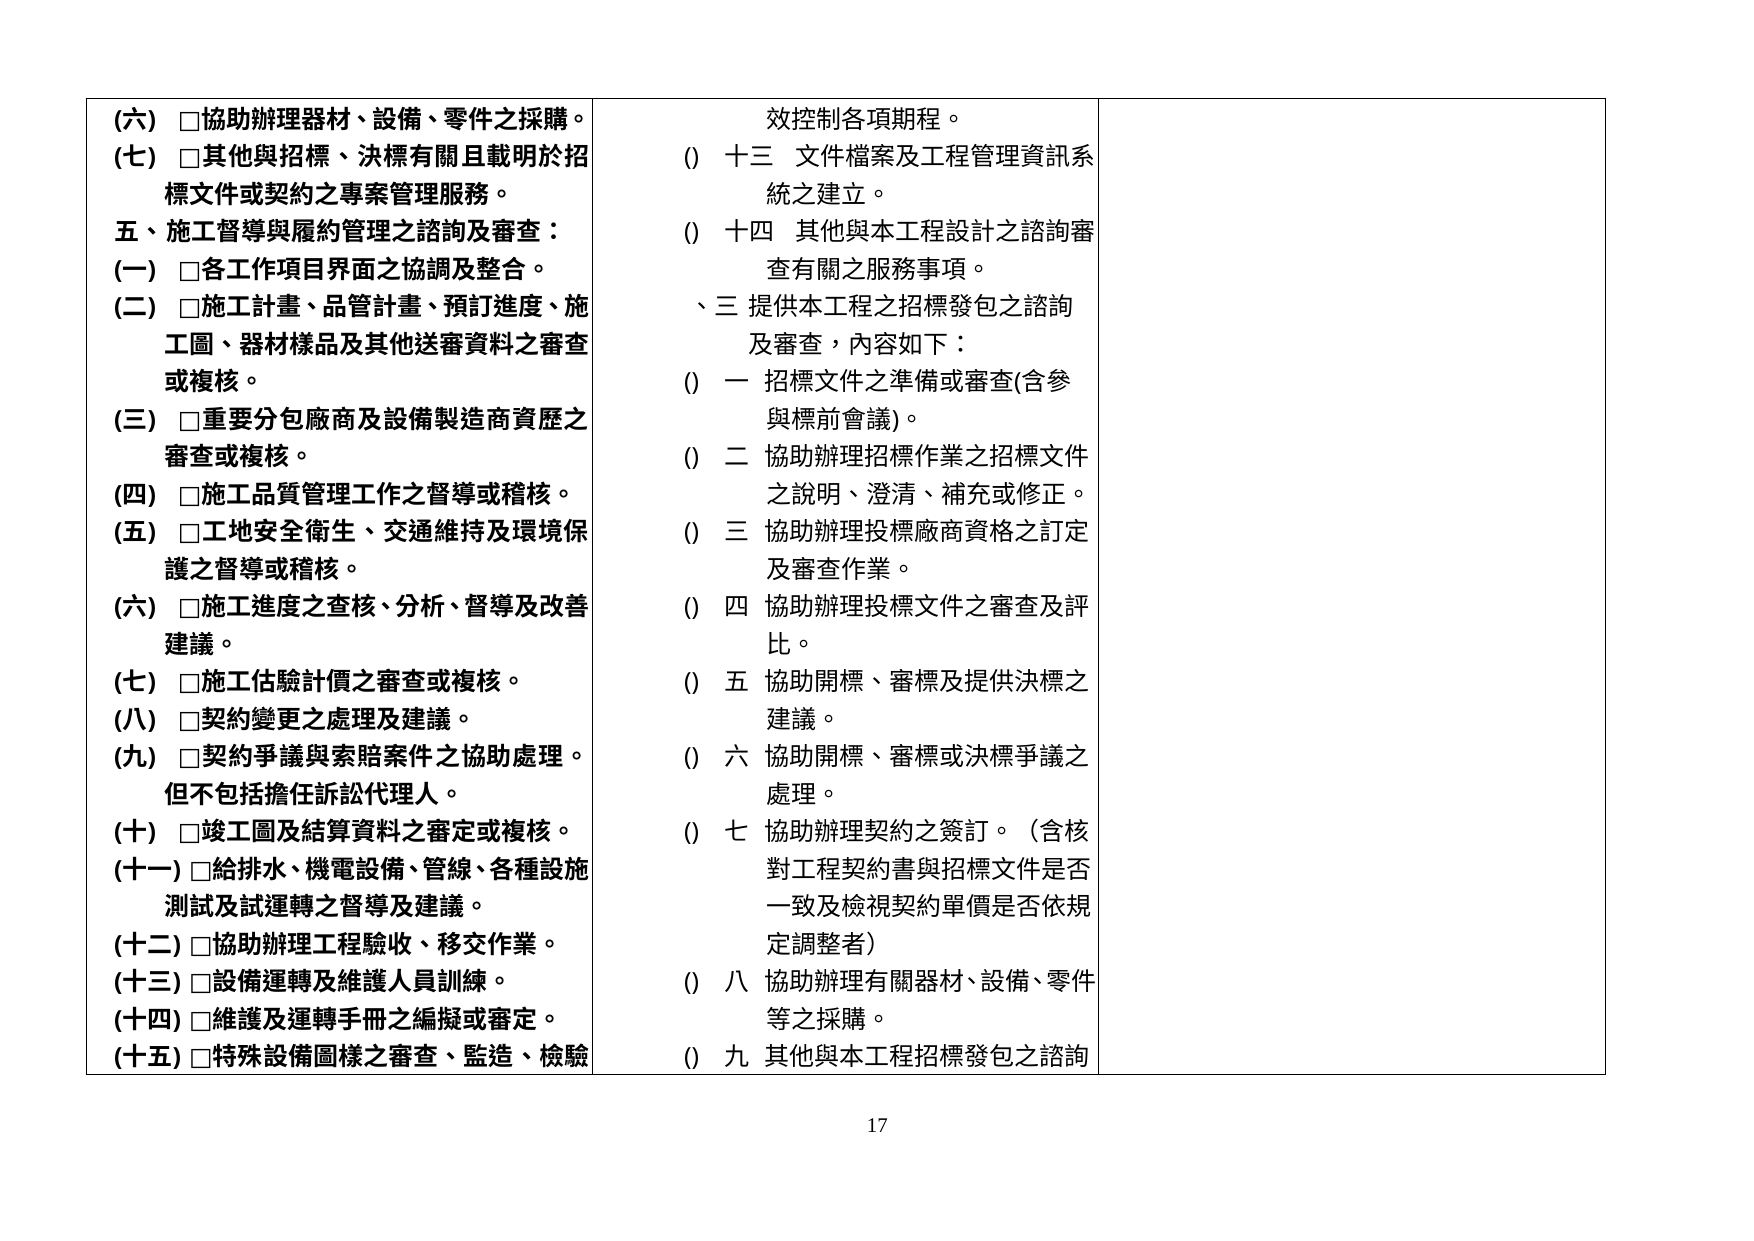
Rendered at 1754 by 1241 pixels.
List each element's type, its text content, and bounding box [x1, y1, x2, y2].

table_cell [1099, 99, 1605, 1073]
table_cell 附件一 乙方同意提供之服務：（下列服務項目，請甲方視個案特性及實際需要擇定或增減） 提供本工程之規劃與可行性評估之諮詢審查，內容如下： 計畫需求之評估。 可行性報告、環境影響說明書及環境影響評估報告書之審查。 方案之比較研究或評估（原則至少提供三種方案以供選替）。 財務分析及財源取得方式之建議（涉及聯合開發者，應包括各單位之使用權利分配及經費分攤計算原則）。 工程初步預算之擬訂。 計畫綱要進度表之編擬。 工程設計需求之評估及建議。 專業服務及技術服務廠商之甄選建議及相關文件之擬訂。 用地取得及拆遷補償分析。 工程資源需求來源之評估。 設計準則及綱要規範之審查。 規劃圖說、概要說明書及規劃報告之諮詢及審查。 都市計畫、區域計畫或水土保持計畫等規劃之諮詢及審查。 其他與本工程規劃與可行性評估之諮詢審查有關之服務事項。 提供本工程之工程設計之諮詢及審查，內容如下： 各專業服務及技術服務廠商之工作成果審查、工作協調及督導。 工程材料、設備系統選擇及採購時程之建議。 計畫總進度表之編擬（包括擬訂本工程各階段之計畫與程序）。 設計進度之管理及協調。 製訂細部設計準則、工程重點項目之檢查程序及檢驗標準。 設計、規範與圖樣之審查及協調（應檢核相關設計內容是否符合節省能源、減少溫室氣體排放、保護環境等相關要求）。 設計工作之品管及檢核。 施工可行性之審查及建議。 專業服務及技術服務廠商服務費用計價作業之審核。 工程建造與設備發包預算之編擬及審查。 工程發包策略及分標原則之研訂或建議。 訂定發包及工程進度，並有效控制各項期程。 文件檔案及工程管理資訊系統之建立。 其他與本工程設計之諮詢審查有關之服務事項。 提供本工程之招標發包之諮詢及審查，內容如下： 招標文件之準備或審查(含參與標前會議)。 協助辦理招標作業之招標文件之說明、澄清、補充或修正。 協助辦理投標廠商資格之訂定及審查作業。 協助辦理投標文件之審查及評比。 協助開標、審標及提供決標之建議。 協助開標、審標或決標爭議之處理。 協助辦理契約之簽訂。（含核對工程契約書與招標文件是否一致及檢視契約單價是否依規定調整者） 協助辦理有關器材、設備、零件等之採購。 其他與本工程招標發包之諮詢審查有關之服務事項。 提供本工程之施工督導與履約管理之諮詢及審查，內容如下： 各工作項目界面之協調及整合。 監造計畫、施工計畫、品管計畫、預訂進度、施工圖、器材樣品及其他等送審資料之審查或複核。 重要分包廠商及設備製造商資歷之審查或複核。 施工品質管理工作之督導或稽核（含建立工程品質管理制度）。 工地安全衛生、交通維持、環境保護及工地保全之督導或稽核。 施工進度之查核、分析及督導。 施工估驗計價之審查或複核。 工程變更之處理及建議。 契約爭議與索賠案件之評估及審查（含協助處理鄰損爭議，但不含甲方擔任訴訟代理人）。 結算資料之審查或複審。 竣工圖及結算資料之審定或複核。 給排水、機電設備、管線、各種設施測試及試運轉之督導與建議。 協助辦理工程驗收、移交作業。 協助辦理設備運轉及維護人員訓練。 維護及運轉手冊之審定。 特殊設備圖樣之審查、監造、檢驗及安裝之監督。 計畫相關資料之彙整、評估及補充。 專業認證作業（品質系統、環保系統、綠建築標章…等）之建議與協辦 其他與本工程施工督導與履約管理之諮詢審查有關之服務事項。 [593, 99, 1098, 1073]
table_cell 附件一 乙方同意提供之服務：（下列服務項目，請甲方依機關委託技術服務廠商評選及計費辦法第9條規定，視個案特性及實際需要擇定或增減） 可行性研究之諮詢及審查： □計畫需求之評估。 □可行性報告、環境影響說明書及環境影響評估報告書之審查。 □方案之比較研究或評估。 □財務分析及財源取得方式之建議。 □初步預算之擬訂。 □計畫綱要進度表之編擬。 □設計需求之評估及建議。 □專業服務及技術服務廠商之甄選建議及相關文件之擬訂。 □用地取得及拆遷補償分析。 □資源需求來源之評估。 □其他與可行性研究有關且載明於招標文件或契約之專案管理服務。 規劃之諮詢及審查： □規劃圖說及概要說明書之諮詢及審查。 □都市計畫、區域計畫或水土保持計畫等規劃之諮詢及審查。 □設計準則之審查。 □規劃報告之諮詢及審查。 □其他與規劃有關且載明於招標文件或契約之專案管理服務。 設計之諮詢及審查： □專業服務及技術服務廠商之工作成果審查、工作協調及督導。 □材料、設備系統選擇及採購時程之建議。 □計畫總進度表之編擬。 □設計進度之管理及協調。 □設計、規範（含綱要規範）與圖樣之審查及協調。 □設計工作之品管及檢核。 □施工可行性之審查及建議。 □專業服務及技術服務廠商服務費用計價作業之審核。 □發包預算之審查。 □發包策略及分標原則之研訂或建議，或分標計畫之審查。 □文件檔案及工程管理資訊系統之建立。 □其他與設計有關且載明於招標文件或契約之專案管理服務。 招標、決標之諮詢及審查： □招標文件之準備或審查。 □協助辦理招標作業之招標文件之說明、澄清、補充或修正。 □協助辦理投標廠商資格之訂定及審查作業。 □協助辦理投標文件之審查及評比。 □協助辦理契約之簽訂。 □協助辦理器材、設備、零件之採購。 □其他與招標、決標有關且載明於招標文件或契約之專案管理服務。 施工督導與履約管理之諮詢及審查： □各工作項目界面之協調及整合。 □施工計畫、品管計畫、預訂進度、施工圖、器材樣品及其他送審資料之審查或複核。 □重要分包廠商及設備製造商資歷之審查或複核。 □施工品質管理工作之督導或稽核。 □工地安全衛生、交通維持及環境保護之督導或稽核。 □施工進度之查核、分析、督導及改善建議。 □施工估驗計價之審查或複核。 □契約變更之處理及建議。 □契約爭議與索賠案件之協助處理。但不包括擔任訴訟代理人。 □竣工圖及結算資料之審定或複核。 □給排水、機電設備、管線、各種設施測試及試運轉之督導及建議。 □協助辦理工程驗收、移交作業。 □設備運轉及維護人員訓練。 □維護及運轉手冊之編擬或審定。 □特殊設備圖樣之審查、監造、檢驗及安裝之監督。 □計畫相關資料之彙整、評估及補充。 □其他與施工督導及履約管理有關且載明於招標文件或契約之專案管理服務。 [87, 99, 592, 1073]
